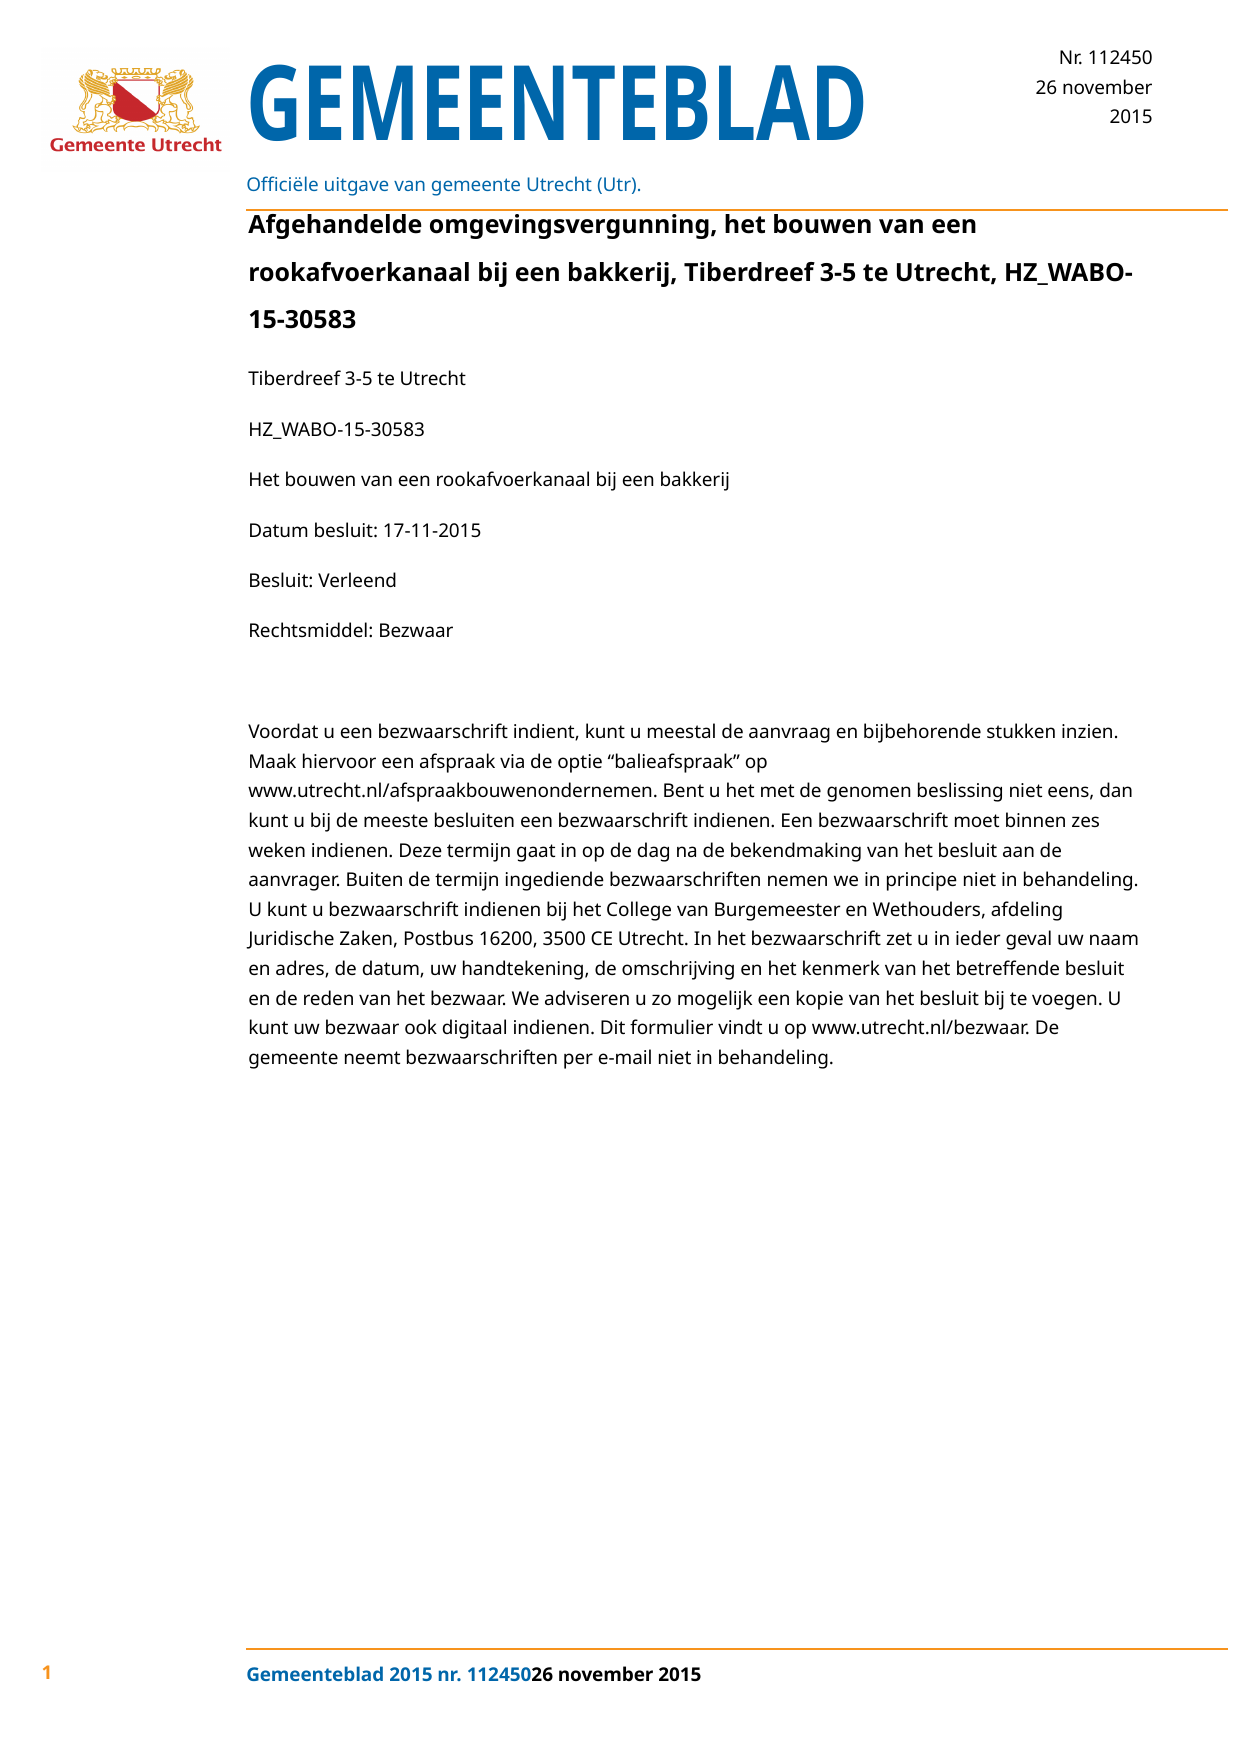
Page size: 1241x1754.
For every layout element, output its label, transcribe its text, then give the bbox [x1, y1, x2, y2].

text Besluit: Verleend [248, 567, 1152, 593]
text Datum besluit: 17-11-2015 [248, 517, 1152, 542]
text Voordat u een bezwaarschrift indient, kunt u meestal de aanvraag en bijbehorende stukken inzien. Maak hiervoor een afspraak via de optie “balieafspraak” op www.utrecht.nl/afspraakbouwenondernemen. Bent u het met de genomen beslissing niet eens, dan kunt u bij de meeste besluiten een bezwaarschrift indienen. Een bezwaarschrift moet binnen zes weken indienen. Deze termijn gaat in op de dag na de bekendmaking van het besluit aan de aanvrager. Buiten de termijn ingediende bezwaarschriften nemen we in principe niet in behandeling. U kunt u bezwaarschrift indienen bij het College van Burgemeester en Wethouders, afdeling Juridische Zaken, Postbus 16200, 3500 CE Utrecht. In het bezwaarschrift zet u in ieder geval uw naam en adres, de datum, uw handtekening, de omschrijving en het kenmerk van het betreffende besluit en de reden van het bezwaar. We adviseren u zo mogelijk een kopie van het besluit bij te voegen. U kunt uw bezwaar ook digitaal indienen. Dit formulier vindt u op www.utrecht.nl/bezwaar. De gemeente neemt bezwaarschriften per e-mail niet in behandeling. [248, 718, 1152, 1069]
picture [41, 47, 231, 172]
text Afgehandelde omgevingsvergunning, het bouwen van een rookafvoerkanaal bij een bakkerij, Tiberdreef 3-5 te Utrecht, HZ_WABO-15-30583 [248, 211, 1152, 336]
text Tiberdreef 3-5 te Utrecht [248, 366, 1152, 391]
text Het bouwen van een rookafvoerkanaal bij een bakkerij [248, 466, 1152, 492]
text HZ_WABO-15-30583 [248, 416, 1152, 442]
text Rechtsmiddel: Bezwaar [248, 618, 1152, 643]
